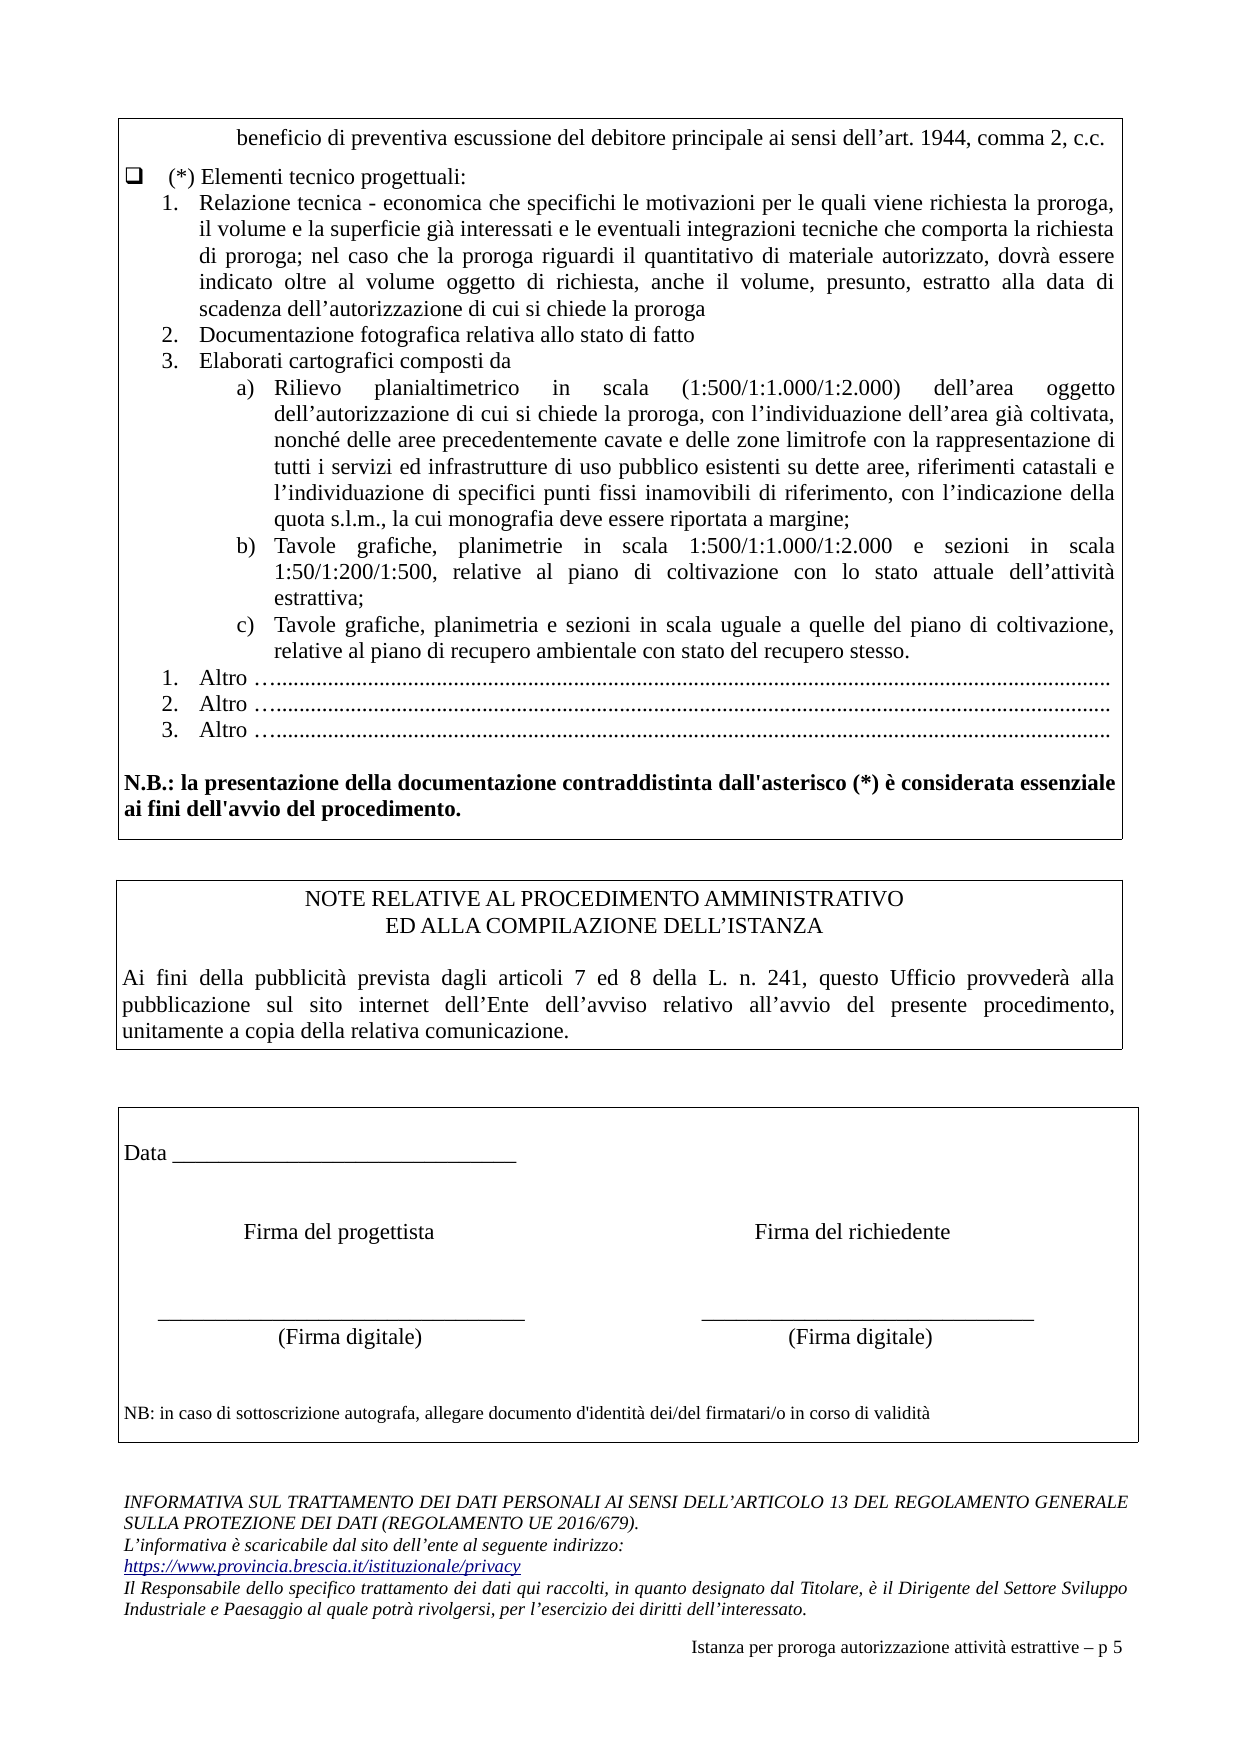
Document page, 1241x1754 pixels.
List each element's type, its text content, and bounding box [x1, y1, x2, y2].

table_cell INFORMATIVA SUL TRATTAMENTO DEI DATI PERSONALI AI SENSI DELL’ARTICOLO 13 DEL REGOLAMENTO GENERALE SULLA PROTEZIONE DEI DATI (REGOLAMENTO UE 2016/679). L’informativa è scaricabile dal sito dell’ente al seguente indirizzo: https://www.provincia.brescia.it/istituzionale/privacy Il Responsabile dello specifico trattamento dei dati qui raccolti, in quanto designato dal Titolare, è il Dirigente del Settore Sviluppo Industriale e Paesaggio al quale potrà rivolgersi, per l’esercizio dei diritti dell’interessato. [118, 1443, 1138, 1636]
table_header NOTE RELATIVE AL PROCEDIMENTO AMMINISTRATIVO ED ALLA COMPILAZIONE DELL’ISTANZA Ai fini della pubblicità prevista dagli articoli 7 ed 8 della L. n. 241, questo Ufficio provvederà alla pubblicazione sul sito internet dell’Ente dell’avviso relativo all’avvio del presente procedimento, unitamente a copia della relativa comunicazione. [117, 881, 1122, 1049]
table_header Data ______________________________ Firma del progettista Firma del richiedente ________________________________ _____________________________ (Firma digitale) (Firma digitale) NB: in caso di sottoscrizione autografa, allegare documento d'identità dei/del firmatari/o in corso di validità [119, 1108, 1138, 1442]
table_header beneficio di preventiva escussione del debitore principale ai sensi dell’art. 1944, comma 2, c.c. (*) Elementi tecnico progettuali: Relazione tecnica - economica che specifichi le motivazioni per le quali viene richiesta la proroga, il volume e la superficie già interessati e le eventuali integrazioni tecniche che comporta la richiesta di proroga; nel caso che la proroga riguardi il quantitativo di materiale autorizzato, dovrà essere indicato oltre al volume oggetto di richiesta, anche il volume, presunto, estratto alla data di scadenza dell’autorizzazione di cui si chiede la proroga Documentazione fotografica relativa allo stato di fatto Elaborati cartografici composti da Rilievo planialtimetrico in scala (1:500/1:1.000/1:2.000) dell’area oggetto dell’autorizzazione di cui si chiede la proroga, con l’individuazione dell’area già coltivata, nonché delle aree precedentemente cavate e delle zone limitrofe con la rappresentazione di tutti i servizi ed infrastrutture di uso pubblico esistenti su dette aree, riferimenti catastali e l’individuazione di specifici punti fissi inamovibili di riferimento, con l’indicazione della quota s.l.m., la cui monografia deve essere riportata a margine; Tavole grafiche, planimetrie in scala 1:500/1:1.000/1:2.000 e sezioni in scala 1:50/1:200/1:500, relative al piano di coltivazione con lo stato attuale dell’attività estrattiva; Tavole grafiche, planimetria e sezioni in scala uguale a quelle del piano di coltivazione, relative al piano di recupero ambientale con stato del recupero stesso. Altro ….................................................................................................................................................. Altro ….................................................................................................................................................. Altro ….................................................................................................................................................. N.B.: la presentazione della documentazione contraddistinta dall'asterisco (*) è considerata essenziale ai fini dell'avvio del procedimento. [119, 119, 1122, 839]
table_cell [118, 840, 1122, 879]
